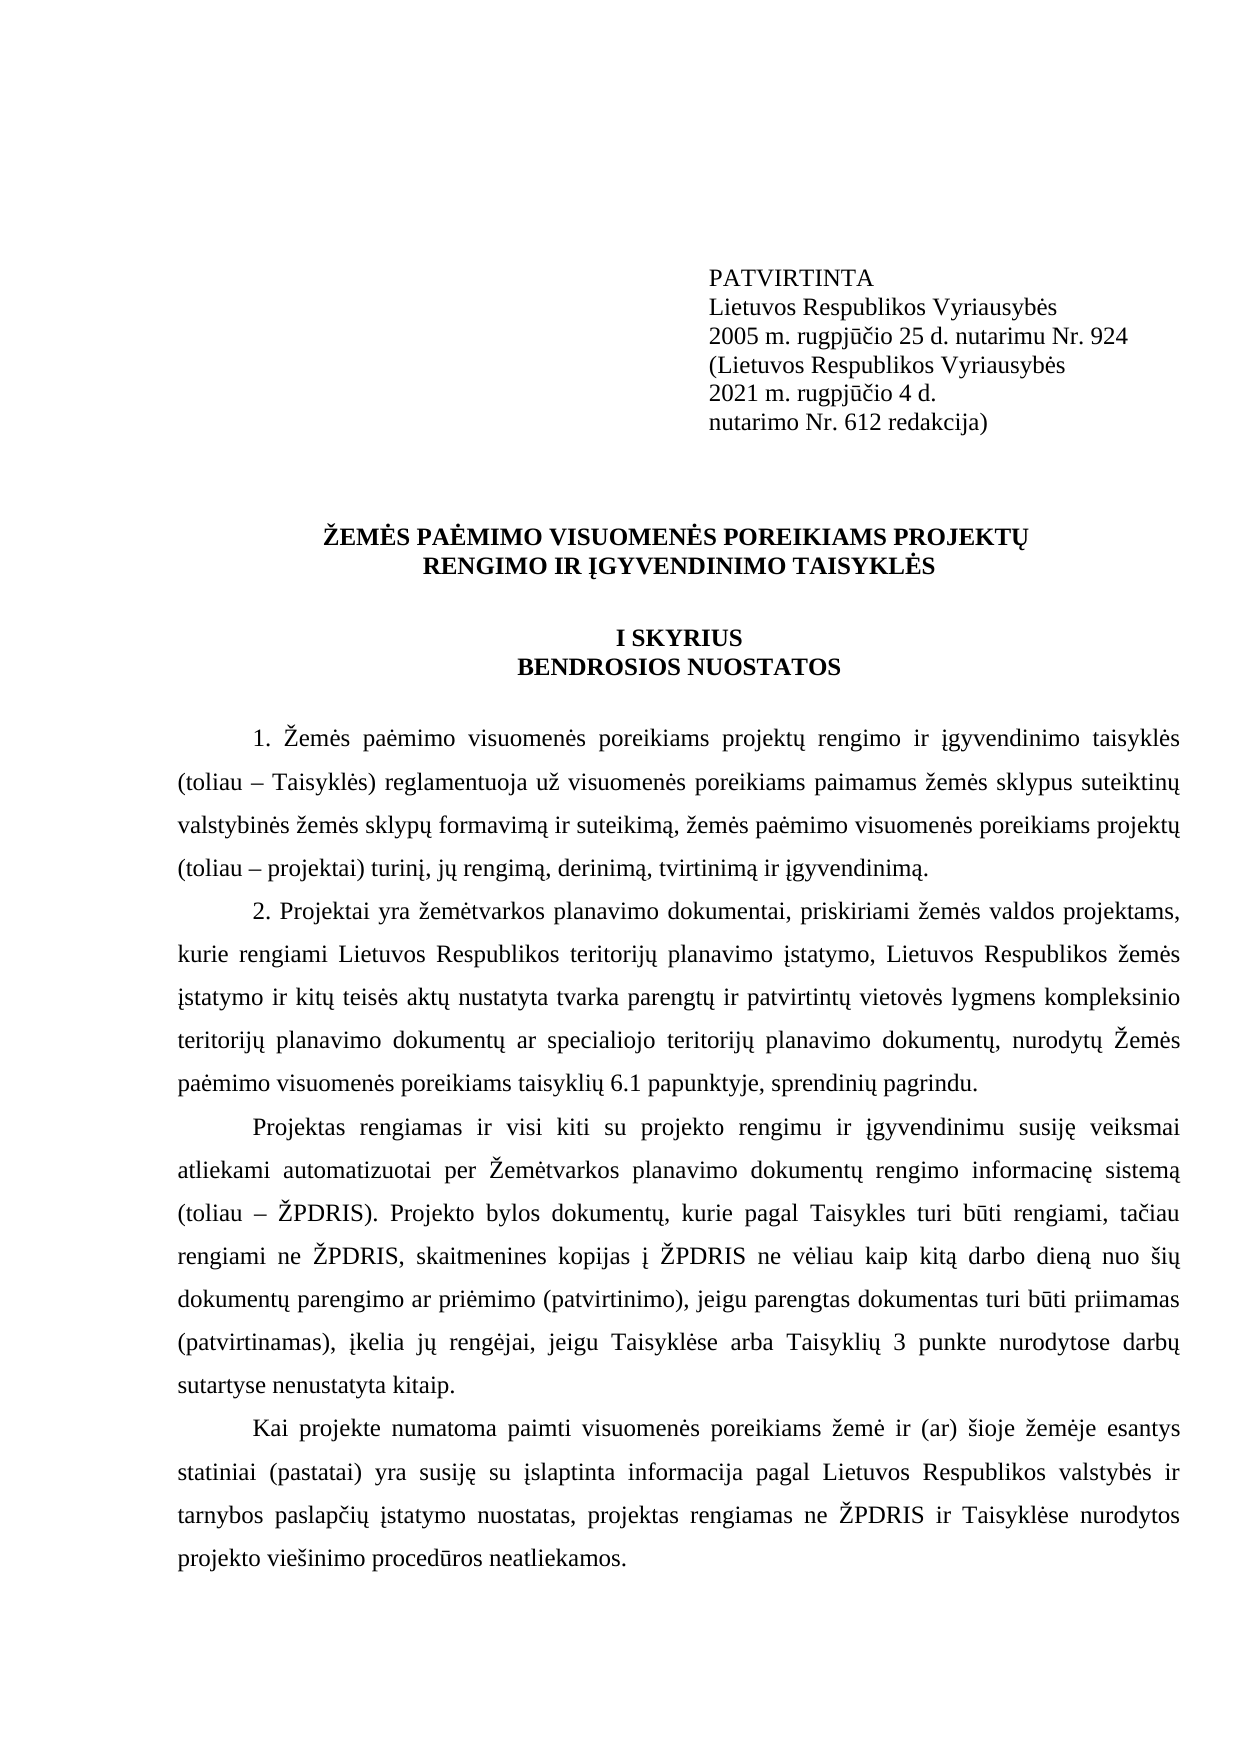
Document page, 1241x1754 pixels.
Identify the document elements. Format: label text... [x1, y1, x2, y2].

text Lietuvos Respublikos Vyriausybės [177, 292, 1181, 321]
text 2. Projektai yra žemėtvarkos planavimo dokumentai, priskiriami žemės valdos projektams, kurie rengiami Lietuvos Respublikos teritorijų planavimo įstatymo, Lietuvos Respublikos žemės įstatymo ir kitų teisės aktų nustatyta tvarka parengtų ir patvirtintų vietovės lygmens kompleksinio teritorijų planavimo dokumentų ar specialiojo teritorijų planavimo dokumentų, nurodytų Žemės paėmimo visuomenės poreikiams taisyklių 6.1 papunktyje, sprendinių pagrindu. [177, 896, 1181, 1097]
text RENGIMO IR ĮGYVENDINIMO TAISYKLĖS [177, 551, 1181, 580]
text Projektas rengiamas ir visi kiti su projekto rengimu ir įgyvendinimu susiję veiksmai atliekami automatizuotai per Žemėtvarkos planavimo dokumentų rengimo informacinę sistemą (toliau – ŽPDRIS). Projekto bylos dokumentų, kurie pagal Taisykles turi būti rengiami, tačiau rengiami ne ŽPDRIS, skaitmenines kopijas į ŽPDRIS ne vėliau kaip kitą darbo dieną nuo šių dokumentų parengimo ar priėmimo (patvirtinimo), jeigu parengtas dokumentas turi būti priimamas (patvirtinamas), įkelia jų rengėjai, jeigu Taisyklėse arba Taisyklių 3 punkte nurodytose darbų sutartyse nenustatyta kitaip. [177, 1112, 1181, 1399]
text ŽEMĖS PAĖMIMO VISUOMENĖS POREIKIAMS PROJEKTŲ [177, 522, 1181, 551]
text PATVIRTINTA [177, 263, 1181, 292]
text nutarimo Nr. 612 redakcija) [177, 407, 1181, 436]
text 2021 m. rugpjūčio 4 d. [177, 378, 1181, 407]
text I SKYRIUS [177, 623, 1181, 652]
text 1. Žemės paėmimo visuomenės poreikiams projektų rengimo ir įgyvendinimo taisyklės (toliau – Taisyklės) reglamentuoja už visuomenės poreikiams paimamus žemės sklypus suteiktinų valstybinės žemės sklypų formavimą ir suteikimą, žemės paėmimo visuomenės poreikiams projektų (toliau – projektai) turinį, jų rengimą, derinimą, tvirtinimą ir įgyvendinimą. [177, 723, 1181, 882]
text BENDROSIOS NUOSTATOS [177, 652, 1181, 680]
text Kai projekte numatoma paimti visuomenės poreikiams žemė ir (ar) šioje žemėje esantys statiniai (pastatai) yra susiję su įslaptinta informacija pagal Lietuvos Respublikos valstybės ir tarnybos paslapčių įstatymo nuostatas, projektas rengiamas ne ŽPDRIS ir Taisyklėse nurodytos projekto viešinimo procedūros neatliekamos. [177, 1413, 1181, 1572]
text 2005 m. rugpjūčio 25 d. nutarimu Nr. 924 [177, 321, 1181, 350]
text (Lietuvos Respublikos Vyriausybės [177, 350, 1181, 378]
